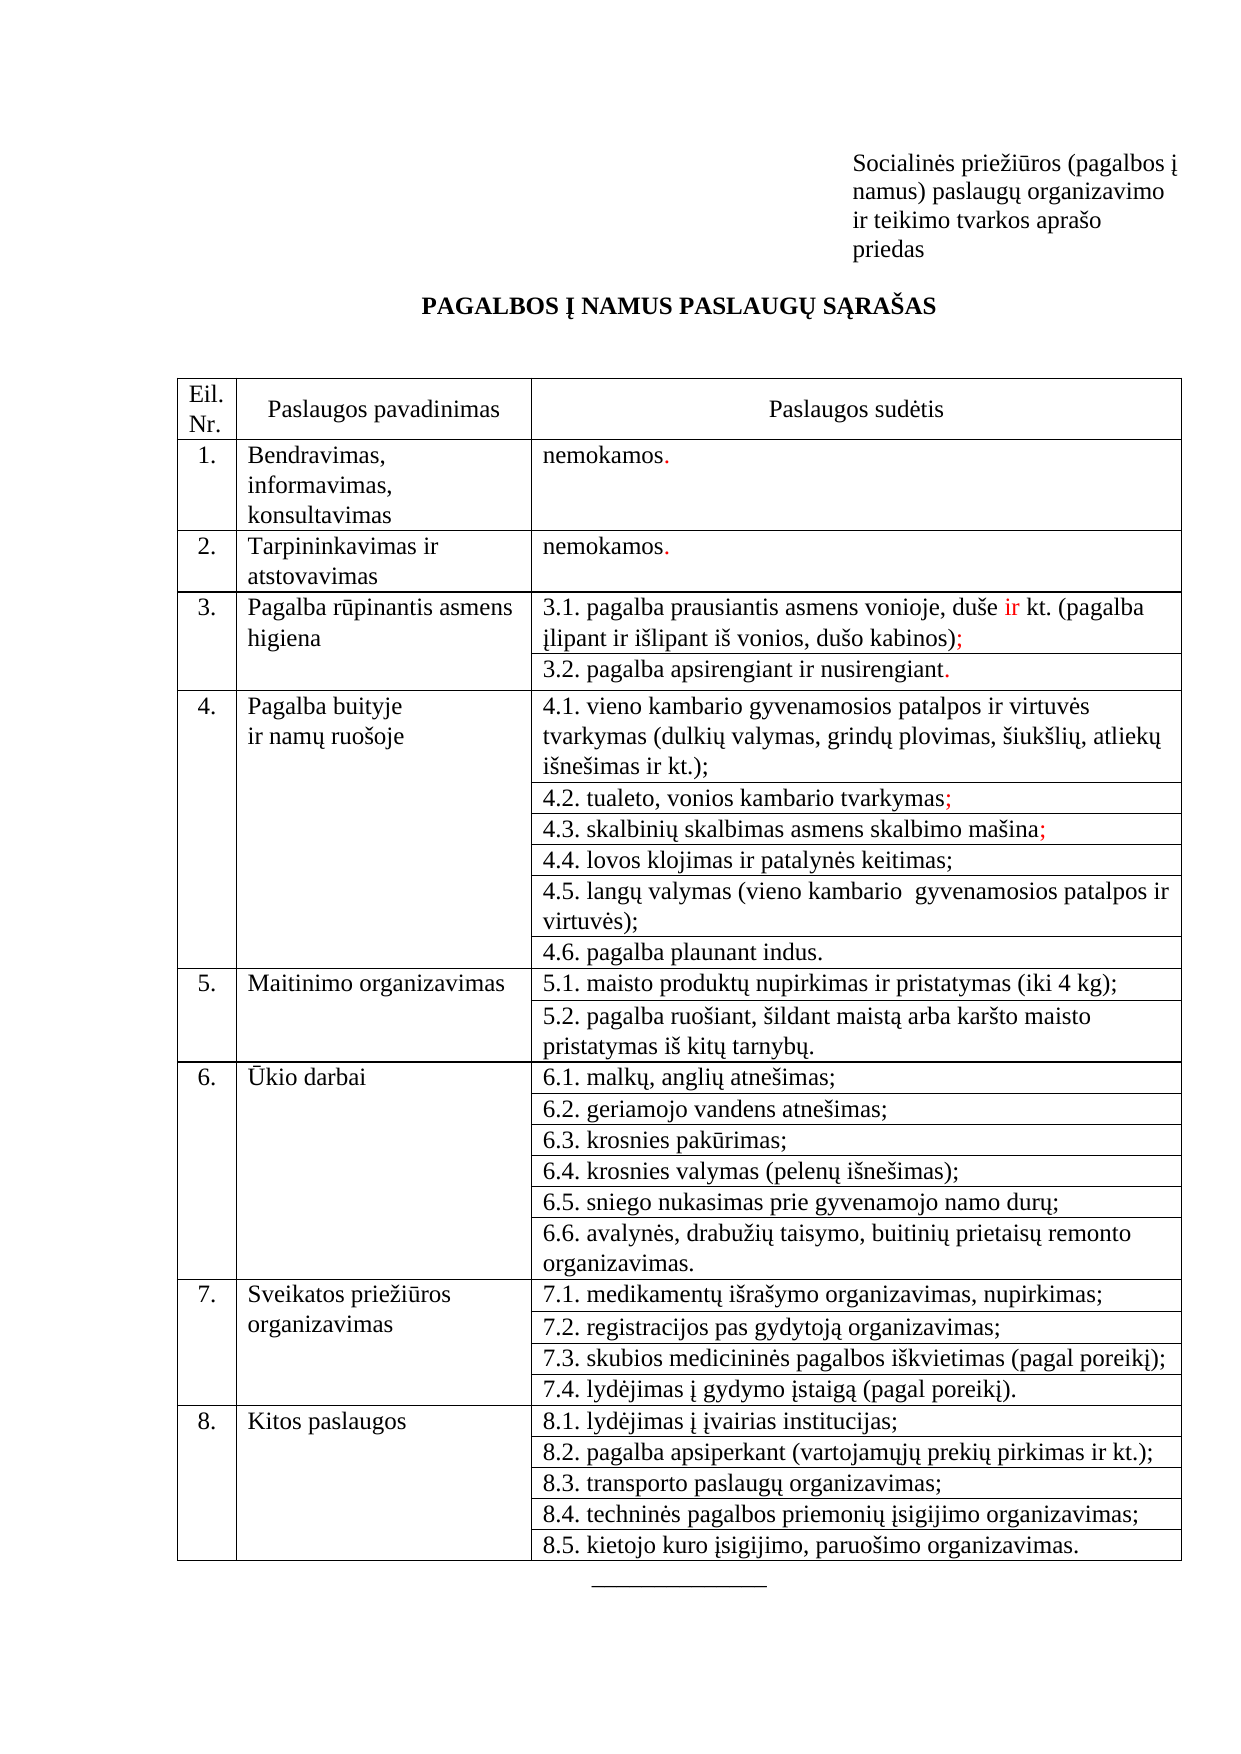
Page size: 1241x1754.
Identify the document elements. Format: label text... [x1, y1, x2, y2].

table_cell 4.6. pagalba plaunant indus. [532, 937, 1181, 967]
table_header Eil. Nr. [178, 379, 236, 439]
table_cell Ūkio darbai [237, 1063, 531, 1278]
table_cell 5.2. pagalba ruošiant, šildant maistą arba karšto maisto pristatymas iš kitų tarnybų. [532, 1001, 1181, 1061]
table_cell 4.3. skalbinių skalbimas asmens skalbimo mašina; [532, 814, 1181, 844]
table_cell 2. [178, 531, 236, 591]
table_cell Pagalba rūpinantis asmens higiena [237, 593, 531, 690]
table_cell nemokamos. [532, 440, 1181, 530]
table_cell 4.1. vieno kambario gyvenamosios patalpos ir virtuvės tvarkymas (dulkių valymas, grindų plovimas, šiukšlių, atliekų išnešimas ir kt.); [532, 691, 1181, 782]
table_cell 4. [178, 691, 236, 967]
table_cell 8.2. pagalba apsiperkant (vartojamųjų prekių pirkimas ir kt.); [532, 1437, 1181, 1467]
table_cell 1. [178, 440, 236, 530]
table_cell 3.2. pagalba apsirengiant ir nusirengiant. [532, 654, 1181, 690]
table_cell 4.5. langų valymas (vieno kambario gyvenamosios patalpos ir virtuvės); [532, 876, 1181, 936]
table_cell Pagalba buityje ir namų ruošoje [237, 691, 531, 967]
table_cell 5.1. maisto produktų nupirkimas ir pristatymas (iki 4 kg); [532, 969, 1181, 1000]
text priedas [852, 234, 1181, 263]
text namus) paslaugų organizavimo [852, 176, 1181, 205]
table_cell 7.2. registracijos pas gydytoją organizavimas; [532, 1312, 1181, 1342]
table_cell 6.1. malkų, anglių atnešimas; [532, 1063, 1181, 1093]
table_cell 5. [178, 969, 236, 1061]
table_cell 6.3. krosnies pakūrimas; [532, 1125, 1181, 1155]
text PAGALBOS Į NAMUS PASLAUGŲ SĄRAŠAS [177, 291, 1181, 320]
table_cell 3.1. pagalba prausiantis asmens vonioje, duše ir kt. (pagalba įlipant ir išlipant iš vonios, dušo kabinos); [532, 593, 1181, 653]
text ______________ [177, 1561, 1181, 1590]
table_cell 3. [178, 593, 236, 690]
table_cell 7. [178, 1280, 236, 1405]
table_cell 8.3. transporto paslaugų organizavimas; [532, 1468, 1181, 1498]
table_cell Maitinimo organizavimas [237, 969, 531, 1061]
table_cell 7.1. medikamentų išrašymo organizavimas, nupirkimas; [532, 1280, 1181, 1311]
table_cell 8.4. techninės pagalbos priemonių įsigijimo organizavimas; [532, 1499, 1181, 1529]
table_cell 8. [178, 1406, 236, 1560]
table_cell 4.2. tualeto, vonios kambario tvarkymas; [532, 783, 1181, 813]
table_cell 7.4. lydėjimas į gydymo įstaigą (pagal poreikį). [532, 1375, 1181, 1405]
table_cell 8.5. kietojo kuro įsigijimo, paruošimo organizavimas. [532, 1530, 1181, 1560]
table_cell 6.5. sniego nukasimas prie gyvenamojo namo durų; [532, 1187, 1181, 1217]
text ir teikimo tvarkos aprašo [852, 205, 1181, 234]
table_cell Kitos paslaugos [237, 1406, 531, 1560]
table_cell nemokamos. [532, 531, 1181, 591]
table_cell 6.2. geriamojo vandens atnešimas; [532, 1094, 1181, 1124]
table_cell 4.4. lovos klojimas ir patalynės keitimas; [532, 845, 1181, 875]
table_header Paslaugos pavadinimas [237, 379, 531, 439]
text Socialinės priežiūros (pagalbos į [852, 148, 1181, 176]
table_cell Bendravimas, informavimas, konsultavimas [237, 440, 531, 530]
table_cell 8.1. lydėjimas į įvairias institucijas; [532, 1406, 1181, 1436]
table_cell 6.6. avalynės, drabužių taisymo, buitinių prietaisų remonto organizavimas. [532, 1218, 1181, 1278]
table_cell 6. [178, 1063, 236, 1278]
table_header Paslaugos sudėtis [532, 379, 1181, 439]
table_cell 6.4. krosnies valymas (pelenų išnešimas); [532, 1156, 1181, 1186]
table_cell Tarpininkavimas ir atstovavimas [237, 531, 531, 591]
table_cell Sveikatos priežiūros organizavimas [237, 1280, 531, 1405]
table_cell 7.3. skubios medicininės pagalbos iškvietimas (pagal poreikį); [532, 1344, 1181, 1373]
